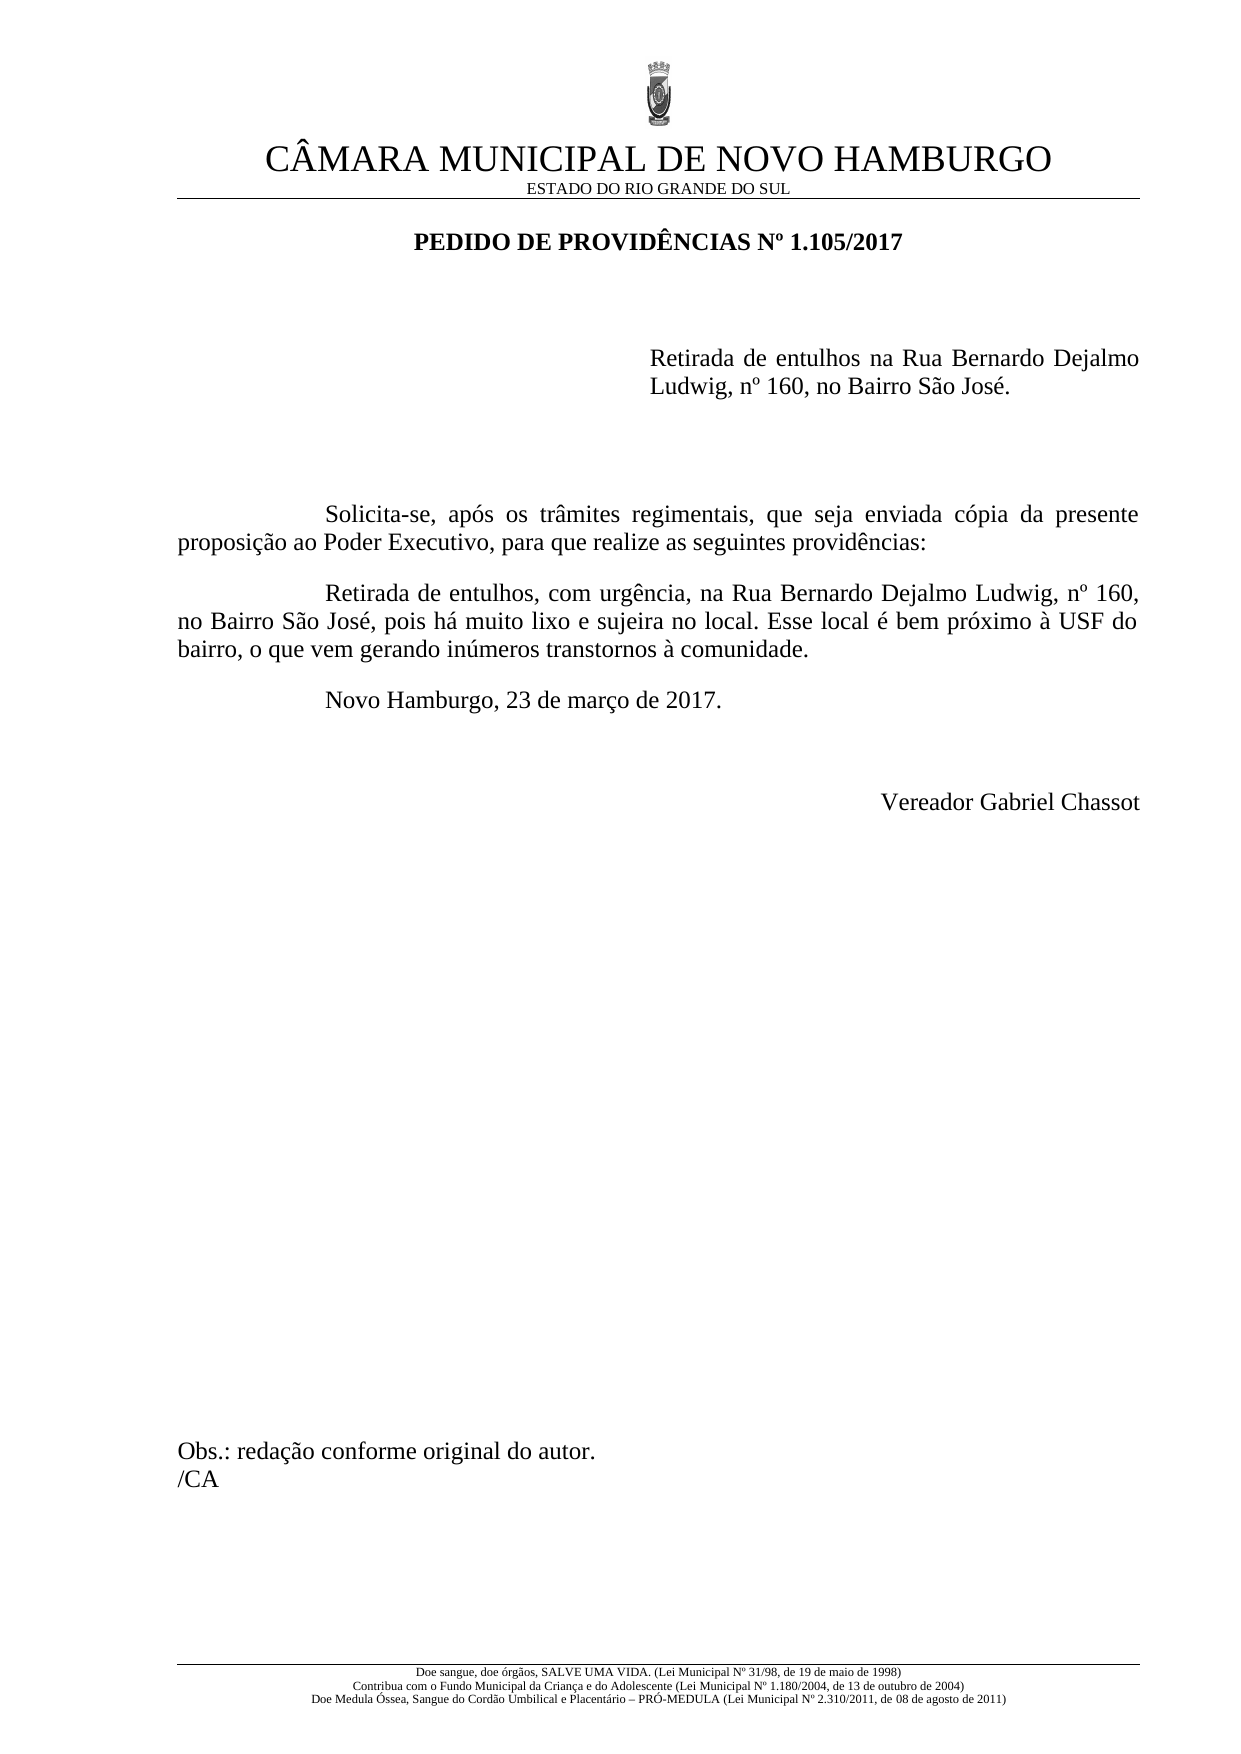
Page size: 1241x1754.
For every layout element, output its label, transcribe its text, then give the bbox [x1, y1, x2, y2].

text /CA [177, 1465, 1140, 1493]
text PEDIDO DE PROVIDÊNCIAS Nº 1.105/2017 [177, 228, 1140, 256]
text Retirada de entulhos, com urgência, na Rua Bernardo Dejalmo Ludwig, nº 160, no Bairro São José, pois há muito lixo e sujeira no local. Esse local é bem próximo à USF do bairro, o que vem gerando inúmeros transtornos à comunidade. [177, 579, 1140, 662]
text Obs.: redação conforme original do autor. [177, 1437, 1140, 1465]
text Vereador Gabriel Chassot [177, 788, 1140, 816]
text Retirada de entulhos na Rua Bernardo Dejalmo Ludwig, nº 160, no Bairro São José. [649, 344, 1140, 400]
text Novo Hamburgo, 23 de março de 2017. [177, 686, 1140, 714]
text Solicita-se, após os trâmites regimentais, que seja enviada cópia da presente proposição ao Poder Executivo, para que realize as seguintes providências: [177, 500, 1140, 556]
